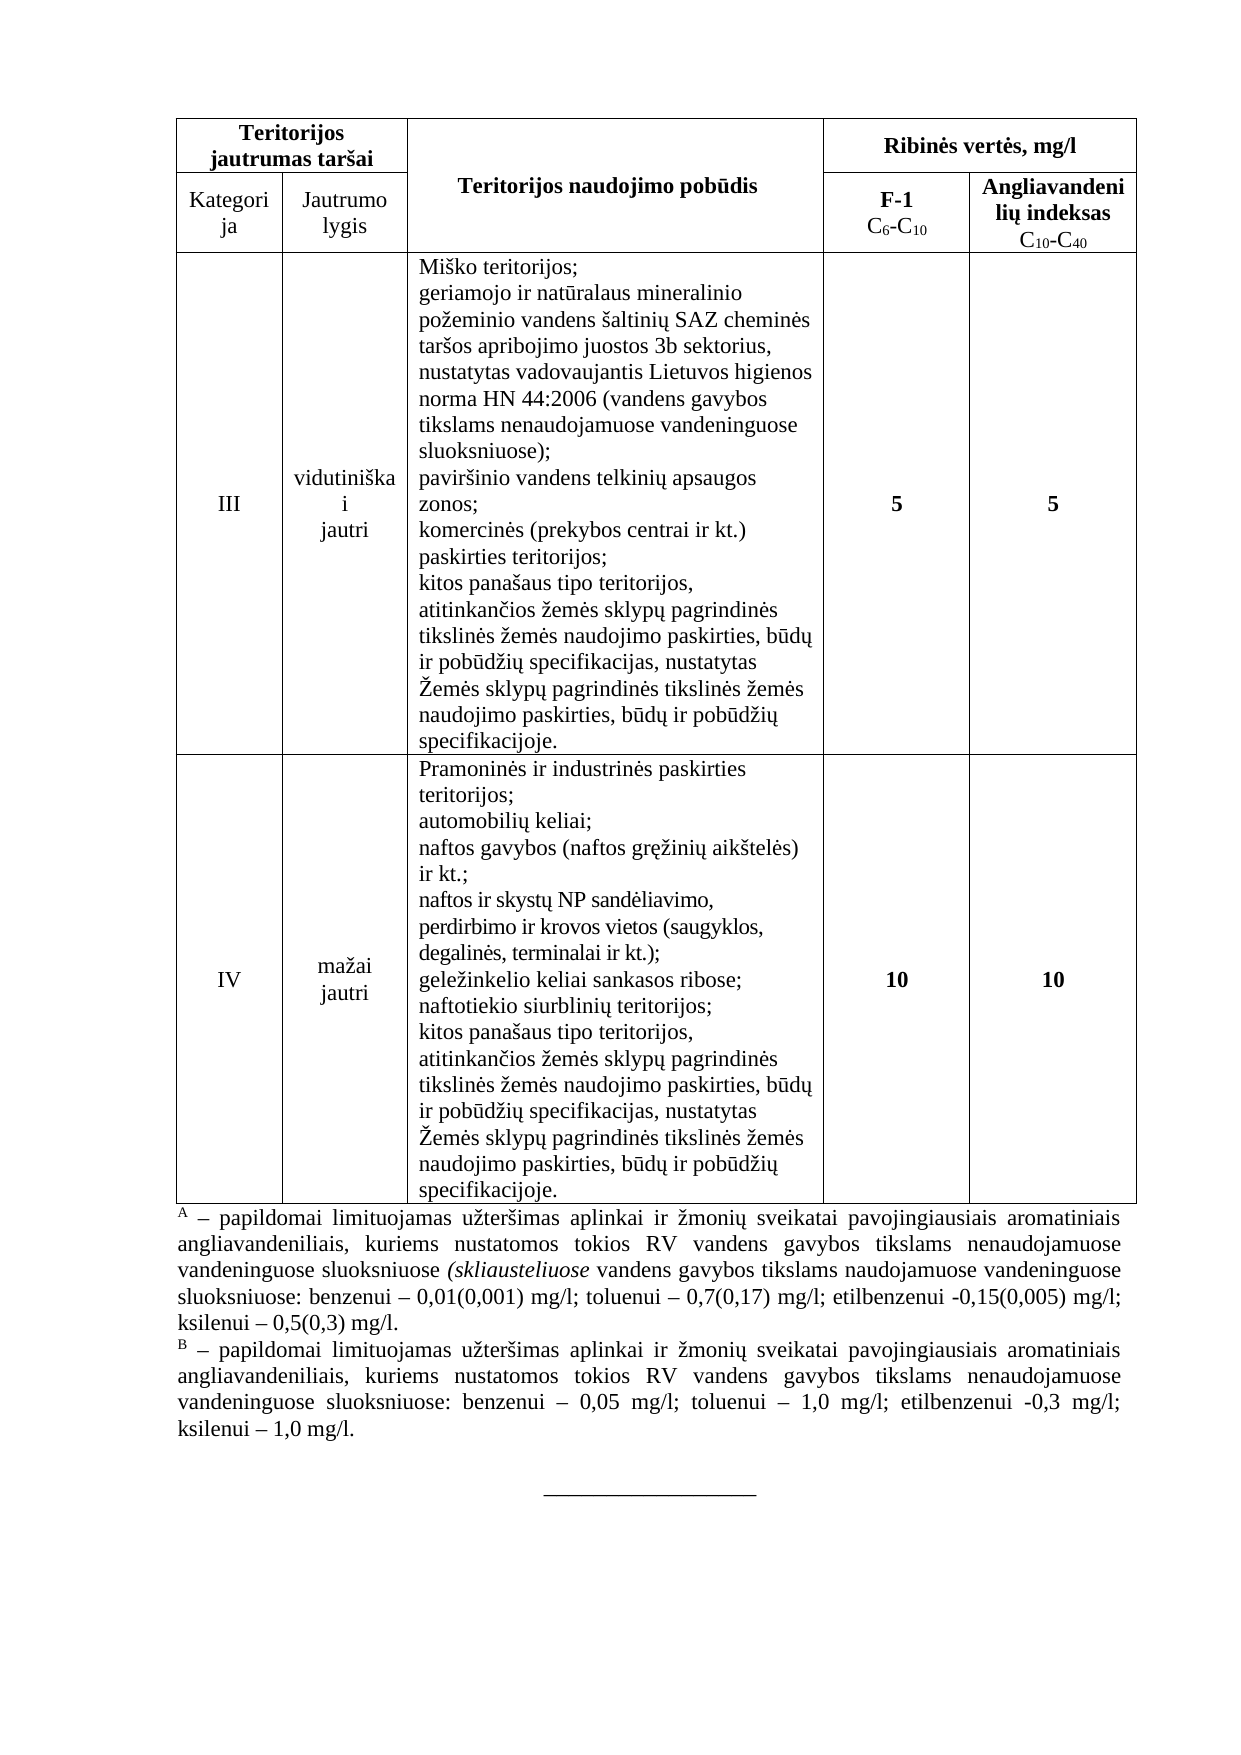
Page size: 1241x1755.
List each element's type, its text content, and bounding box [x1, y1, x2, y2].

table_cell 5 [970, 253, 1136, 754]
text _________________ [177, 1470, 1122, 1498]
table_cell Angliavandenilių indeksas C10-C40 [970, 173, 1136, 252]
table_cell mažai jautri [283, 755, 407, 1203]
table_cell Kategorija [177, 173, 282, 252]
table_cell Pramoninės ir industrinės paskirties teritorijos; automobilių keliai; naftos gavybos (naftos gręžinių aikštelės) ir kt.; naftos ir skystų NP sandėliavimo, perdirbimo ir krovos vietos (saugyklos, degalinės, terminalai ir kt.); geležinkelio keliai sankasos ribose; naftotiekio siurblinių teritorijos; kitos panašaus tipo teritorijos, atitinkančios žemės sklypų pagrindinės tikslinės žemės naudojimo paskirties, būdų ir pobūdžių specifikacijas, nustatytas Žemės sklypų pagrindinės tikslinės žemės naudojimo paskirties, būdų ir pobūdžių specifikacijoje. [408, 755, 823, 1203]
table_cell Jautrumo lygis [283, 173, 407, 252]
text A – papildomai limituojamas užteršimas aplinkai ir žmonių sveikatai pavojingiausiais aromatiniais angliavandeniliais, kuriems nustatomos tokios RV vandens gavybos tikslams nenaudojamuose vandeninguose sluoksniuose (skliausteliuose vandens gavybos tikslams naudojamuose vandeninguose sluoksniuose: benzenui – 0,01(0,001) mg/l; toluenui – 0,7(0,17) mg/l; etilbenzenui -0,15(0,005) mg/l; ksilenui – 0,5(0,3) mg/l. [177, 1204, 1122, 1336]
table_header Ribinės vertės, mg/l [824, 119, 1136, 172]
table_cell 10 [824, 755, 969, 1203]
table_cell F-1 C6-C10 [824, 173, 969, 252]
table_cell IV [177, 755, 282, 1203]
table_cell 5 [824, 253, 969, 754]
text B – papildomai limituojamas užteršimas aplinkai ir žmonių sveikatai pavojingiausiais aromatiniais angliavandeniliais, kuriems nustatomos tokios RV vandens gavybos tikslams nenaudojamuose vandeninguose sluoksniuose: benzenui – 0,05 mg/l; toluenui – 1,0 mg/l; etilbenzenui -0,3 mg/l; ksilenui – 1,0 mg/l. [177, 1336, 1122, 1441]
table_cell Miško teritorijos; geriamojo ir natūralaus mineralinio požeminio vandens šaltinių SAZ cheminės taršos apribojimo juostos 3b sektorius, nustatytas vadovaujantis Lietuvos higienos norma HN 44:2006 (vandens gavybos tikslams nenaudojamuose vandeninguose sluoksniuose); paviršinio vandens telkinių apsaugos zonos; komercinės (prekybos centrai ir kt.) paskirties teritorijos; kitos panašaus tipo teritorijos, atitinkančios žemės sklypų pagrindinės tikslinės žemės naudojimo paskirties, būdų ir pobūdžių specifikacijas, nustatytas Žemės sklypų pagrindinės tikslinės žemės naudojimo paskirties, būdų ir pobūdžių specifikacijoje. [408, 253, 823, 754]
table_cell III [177, 253, 282, 754]
table_cell vidutiniškai jautri [283, 253, 407, 754]
table_header Teritorijos naudojimo pobūdis [408, 119, 823, 252]
table_cell 10 [970, 755, 1136, 1203]
table_header Teritorijos jautrumas taršai [177, 119, 407, 172]
